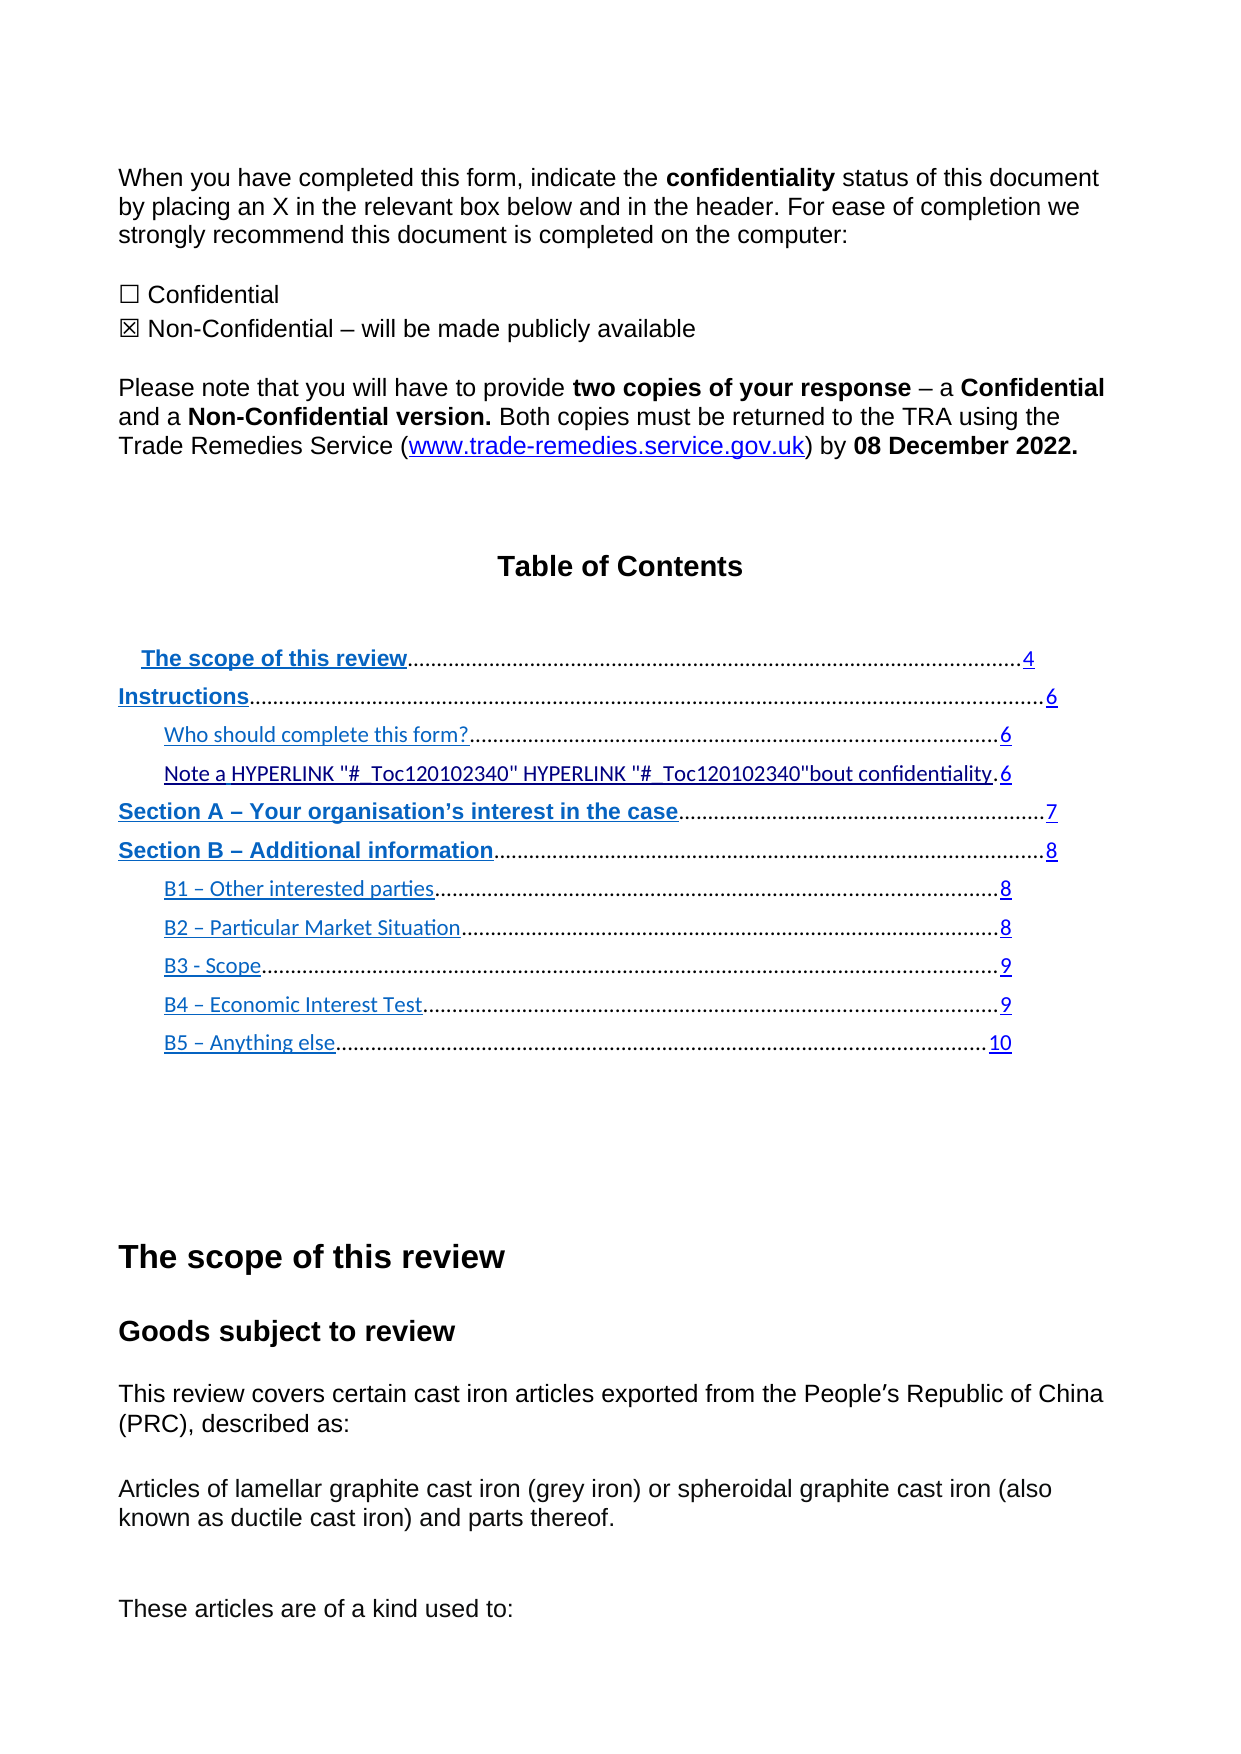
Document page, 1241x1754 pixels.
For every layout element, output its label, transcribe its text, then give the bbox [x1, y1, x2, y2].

text Instructions 6 [118, 682, 1122, 710]
text Section B – Additional information 8 [118, 836, 1122, 864]
text Section A – Your organisation’s interest in the case 7 [118, 797, 1122, 826]
text B3 - Scope 9 [164, 951, 1122, 979]
text Goods subject to review [118, 1314, 1122, 1347]
text Table of Contents [118, 549, 1122, 582]
text Note a HYPERLINK "#_Toc120102340" HYPERLINK "#_Toc120102340"bout confidentiality 6 [164, 759, 1122, 787]
text B4 – Economic Interest Test 9 [164, 990, 1122, 1018]
text B1 – Other interested parties 8 [164, 874, 1122, 902]
text Please note that you will have to provide two copies of your response – a Confidential and a Non-Confidential version. Both copies must be returned to the TRA using the Trade Remedies Service (www.trade-remedies.service.gov.uk) by 08 December 2022. [118, 373, 1122, 459]
text This review covers certain cast iron articles exported from the People’s Republic of China (PRC), described as: [118, 1375, 1122, 1438]
text Who should complete this form? 6 [164, 721, 1122, 749]
text When you have completed this form, indicate the confidentiality status of this document by placing an X in the relevant box below and in the header. For ease of completion we strongly recommend this document is completed on the computer: [118, 163, 1122, 249]
text ☐ Confidential [118, 277, 1122, 311]
text The scope of this review [118, 1237, 1122, 1275]
text B2 – Particular Market Situation 8 [164, 913, 1122, 941]
text ☒ Non-Confidential – will be made publicly available [118, 311, 1122, 345]
text These articles are of a kind used to: [118, 1594, 1122, 1623]
text Articles of lamellar graphite cast iron (grey iron) or spheroidal graphite cast iron (also known as ductile cast iron) and parts thereof. [118, 1474, 1122, 1532]
text The scope of this review 4 [141, 644, 1122, 672]
text B5 – Anything else 10 [164, 1028, 1122, 1056]
